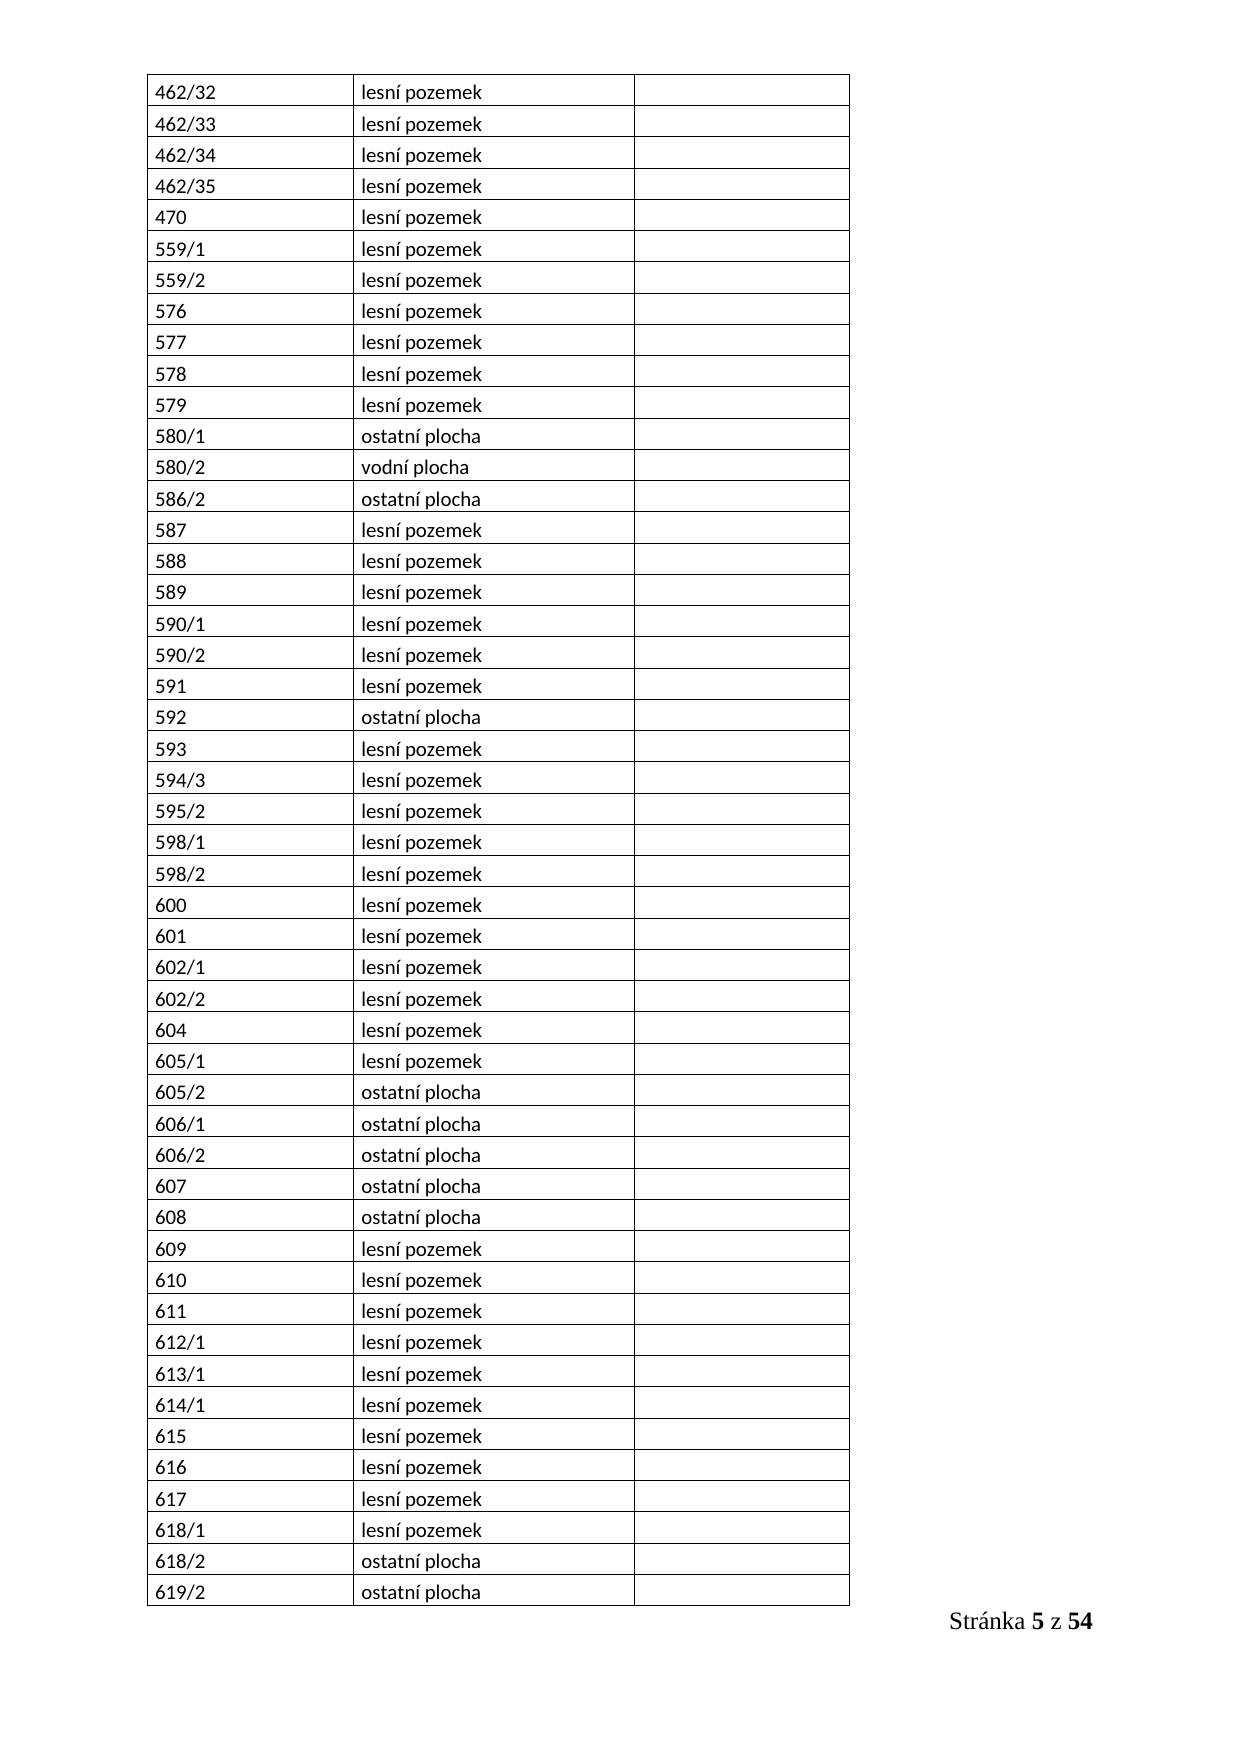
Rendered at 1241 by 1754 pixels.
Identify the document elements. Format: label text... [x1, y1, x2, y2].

table_cell [850, 480, 991, 511]
table_cell 615 [148, 1419, 353, 1449]
table_cell [991, 855, 1129, 886]
table_cell [991, 1386, 1129, 1417]
table_cell lesní pozemek [354, 1387, 634, 1417]
table_cell [635, 294, 849, 324]
table_cell [991, 1480, 1129, 1511]
table_cell [635, 481, 849, 511]
table_cell [635, 606, 849, 636]
table_cell vodní plocha [354, 450, 634, 480]
table_cell [635, 544, 849, 574]
table_cell 593 [148, 731, 353, 761]
table_cell 589 [148, 575, 353, 605]
table_cell 594/3 [148, 762, 353, 792]
table_cell lesní pozemek [354, 856, 634, 886]
table_cell ostatní plocha [354, 1106, 634, 1136]
table_cell [635, 1575, 849, 1605]
table_cell [991, 1324, 1129, 1355]
table_cell [635, 1481, 849, 1511]
table_cell [991, 480, 1129, 511]
table_cell 595/2 [148, 794, 353, 824]
table_cell 607 [148, 1169, 353, 1199]
table_cell [850, 105, 991, 136]
table_cell 576 [148, 294, 353, 324]
table_cell lesní pozemek [354, 1419, 634, 1449]
table_cell [850, 1418, 991, 1449]
table_cell [635, 106, 849, 136]
table_cell 577 [148, 325, 353, 355]
table_cell lesní pozemek [354, 1356, 634, 1386]
table_cell [635, 981, 849, 1011]
table_cell ostatní plocha [354, 1200, 634, 1230]
table_cell 462/35 [148, 169, 353, 199]
table_cell [991, 730, 1129, 761]
table_cell [635, 137, 849, 167]
table_cell [635, 1231, 849, 1261]
table_cell lesní pozemek [354, 981, 634, 1011]
table_cell lesní pozemek [354, 731, 634, 761]
table_cell [850, 1136, 991, 1167]
table_cell [635, 419, 849, 449]
table_cell [635, 669, 849, 699]
table_cell [635, 1200, 849, 1230]
table_cell [850, 1355, 991, 1386]
table_cell [991, 793, 1129, 824]
table_cell [991, 1043, 1129, 1074]
table_cell [635, 919, 849, 949]
table_cell [635, 1356, 849, 1386]
table_cell [850, 449, 991, 480]
table_cell [635, 1450, 849, 1480]
table_cell [991, 980, 1129, 1011]
table_cell [635, 450, 849, 480]
table_cell [991, 699, 1129, 730]
table_cell 618/1 [148, 1512, 353, 1542]
table_cell ostatní plocha [354, 1075, 634, 1105]
table_cell lesní pozemek [354, 1450, 634, 1480]
table_cell 586/2 [148, 481, 353, 511]
table_cell lesní pozemek [354, 1512, 634, 1542]
table_cell 618/2 [148, 1544, 353, 1574]
table_cell 580/2 [148, 450, 353, 480]
table_cell [635, 887, 849, 917]
table_cell 602/2 [148, 981, 353, 1011]
table_cell [635, 169, 849, 199]
table_cell 606/2 [148, 1137, 353, 1167]
table_cell [991, 636, 1129, 667]
table_cell [635, 794, 849, 824]
table_cell [850, 1261, 991, 1292]
table_cell [991, 574, 1129, 605]
table_cell 600 [148, 887, 353, 917]
table_cell [991, 668, 1129, 699]
table_cell lesní pozemek [354, 512, 634, 542]
table_cell 462/33 [148, 106, 353, 136]
table_cell lesní pozemek [354, 387, 634, 417]
table_cell [850, 918, 991, 949]
table_cell [991, 543, 1129, 574]
table_cell [850, 668, 991, 699]
table_cell [991, 324, 1129, 355]
table_cell lesní pozemek [354, 606, 634, 636]
table_cell [635, 762, 849, 792]
table_cell [850, 199, 991, 230]
table_cell lesní pozemek [354, 169, 634, 199]
table_cell 462/32 [148, 75, 353, 105]
table_cell [850, 261, 991, 292]
table_cell lesní pozemek [354, 637, 634, 667]
table_cell [850, 730, 991, 761]
table_cell ostatní plocha [354, 1575, 634, 1605]
table_cell 588 [148, 544, 353, 574]
table_cell [991, 1574, 1129, 1605]
table_cell [991, 1168, 1129, 1199]
table_cell [635, 1262, 849, 1292]
table_cell [991, 1105, 1129, 1136]
table_cell 613/1 [148, 1356, 353, 1386]
table_cell [850, 1043, 991, 1074]
table_cell 470 [148, 200, 353, 230]
table_cell [991, 1261, 1129, 1292]
table_cell [991, 511, 1129, 542]
table_cell ostatní plocha [354, 419, 634, 449]
table_cell [850, 980, 991, 1011]
table_cell 587 [148, 512, 353, 542]
table_cell [635, 200, 849, 230]
table_cell 610 [148, 1262, 353, 1292]
table_cell [850, 136, 991, 167]
table_cell [635, 325, 849, 355]
table_cell 591 [148, 669, 353, 699]
table_cell [635, 387, 849, 417]
table_cell 617 [148, 1481, 353, 1511]
table_cell [850, 886, 991, 917]
table_cell [635, 75, 849, 105]
table_cell [635, 512, 849, 542]
table_cell lesní pozemek [354, 1325, 634, 1355]
table_cell lesní pozemek [354, 1294, 634, 1324]
table_cell [850, 855, 991, 886]
table_cell lesní pozemek [354, 887, 634, 917]
table_cell [991, 74, 1129, 105]
table_cell lesní pozemek [354, 1044, 634, 1074]
table_cell [635, 1512, 849, 1542]
table_cell [635, 356, 849, 386]
table_cell [850, 230, 991, 261]
table_cell 612/1 [148, 1325, 353, 1355]
table_cell [850, 511, 991, 542]
table_cell lesní pozemek [354, 262, 634, 292]
table_cell 614/1 [148, 1387, 353, 1417]
table_cell lesní pozemek [354, 75, 634, 105]
table_cell 592 [148, 700, 353, 730]
table_cell [850, 761, 991, 792]
table_cell [991, 1355, 1129, 1386]
table_cell ostatní plocha [354, 700, 634, 730]
table_cell 580/1 [148, 419, 353, 449]
table_cell [635, 1075, 849, 1105]
table_cell [991, 1418, 1129, 1449]
table_cell lesní pozemek [354, 356, 634, 386]
table_cell 604 [148, 1012, 353, 1042]
table_cell [850, 1230, 991, 1261]
table_cell [850, 386, 991, 417]
table_cell [991, 1543, 1129, 1574]
table_cell 611 [148, 1294, 353, 1324]
table_cell [991, 168, 1129, 199]
table_cell ostatní plocha [354, 1169, 634, 1199]
table_cell lesní pozemek [354, 1012, 634, 1042]
table_cell [991, 449, 1129, 480]
table_cell 605/1 [148, 1044, 353, 1074]
table_cell 608 [148, 1200, 353, 1230]
table_cell lesní pozemek [354, 325, 634, 355]
table_cell [850, 699, 991, 730]
table_cell [850, 1386, 991, 1417]
table_cell 602/1 [148, 950, 353, 980]
table_cell [991, 105, 1129, 136]
table_cell lesní pozemek [354, 919, 634, 949]
table_cell [635, 825, 849, 855]
table_cell [850, 1480, 991, 1511]
table_cell lesní pozemek [354, 575, 634, 605]
table_cell [850, 574, 991, 605]
table_cell [635, 700, 849, 730]
table_cell [635, 262, 849, 292]
table_cell lesní pozemek [354, 1231, 634, 1261]
table_cell [850, 1293, 991, 1324]
table_cell 559/1 [148, 231, 353, 261]
table_cell [850, 418, 991, 449]
table_cell 606/1 [148, 1106, 353, 1136]
table_cell 578 [148, 356, 353, 386]
table_cell [635, 1544, 849, 1574]
table_cell [991, 824, 1129, 855]
table_cell [635, 1012, 849, 1042]
table_cell [991, 1011, 1129, 1042]
table_cell [850, 605, 991, 636]
table_cell [635, 1169, 849, 1199]
table_cell [850, 168, 991, 199]
table_cell [991, 261, 1129, 292]
table_cell 601 [148, 919, 353, 949]
table_cell [850, 355, 991, 386]
table_cell lesní pozemek [354, 231, 634, 261]
table_cell [850, 1011, 991, 1042]
table_cell [850, 1199, 991, 1230]
table_cell lesní pozemek [354, 200, 634, 230]
table_cell [991, 605, 1129, 636]
table_cell [850, 824, 991, 855]
table_cell [635, 1387, 849, 1417]
table_cell [850, 1168, 991, 1199]
table_cell lesní pozemek [354, 950, 634, 980]
table_cell [635, 731, 849, 761]
table_cell [850, 324, 991, 355]
table_cell ostatní plocha [354, 1544, 634, 1574]
table_cell lesní pozemek [354, 825, 634, 855]
table_cell ostatní plocha [354, 481, 634, 511]
table_cell [991, 1511, 1129, 1542]
table_cell [635, 637, 849, 667]
table_cell [850, 293, 991, 324]
table_cell [991, 1230, 1129, 1261]
table_cell lesní pozemek [354, 1481, 634, 1511]
table_cell 616 [148, 1450, 353, 1480]
table_cell [850, 1105, 991, 1136]
table_cell [635, 575, 849, 605]
table_cell [991, 1074, 1129, 1105]
table_cell [635, 1137, 849, 1167]
table_cell [991, 1293, 1129, 1324]
table_cell [991, 886, 1129, 917]
table_cell 598/2 [148, 856, 353, 886]
table_cell 462/34 [148, 137, 353, 167]
table_cell lesní pozemek [354, 794, 634, 824]
table_cell 590/2 [148, 637, 353, 667]
table_cell [635, 1044, 849, 1074]
table_cell 609 [148, 1231, 353, 1261]
table_cell lesní pozemek [354, 137, 634, 167]
table_cell [991, 1136, 1129, 1167]
table_cell [850, 543, 991, 574]
table_cell [635, 231, 849, 261]
table_cell 605/2 [148, 1075, 353, 1105]
table_cell [991, 136, 1129, 167]
table_cell ostatní plocha [354, 1137, 634, 1167]
table_cell [635, 1106, 849, 1136]
table_cell [991, 230, 1129, 261]
table_cell [991, 293, 1129, 324]
table_cell [635, 1294, 849, 1324]
table_cell [991, 949, 1129, 980]
table_cell 598/1 [148, 825, 353, 855]
table_cell [850, 949, 991, 980]
table_cell lesní pozemek [354, 1262, 634, 1292]
table_cell 619/2 [148, 1575, 353, 1605]
table_cell lesní pozemek [354, 669, 634, 699]
table_cell lesní pozemek [354, 762, 634, 792]
table_cell [635, 856, 849, 886]
table_cell [850, 1449, 991, 1480]
table_cell [850, 1511, 991, 1542]
table_cell lesní pozemek [354, 106, 634, 136]
table_cell [850, 636, 991, 667]
table_cell [991, 386, 1129, 417]
table_cell [850, 1074, 991, 1105]
table_cell [991, 199, 1129, 230]
table_cell lesní pozemek [354, 544, 634, 574]
table_cell [635, 950, 849, 980]
table_cell [635, 1419, 849, 1449]
table_cell [850, 74, 991, 105]
table_cell [635, 1325, 849, 1355]
table_cell [850, 1574, 991, 1605]
table_cell [850, 793, 991, 824]
table_cell [991, 355, 1129, 386]
table_cell [991, 761, 1129, 792]
table_cell 590/1 [148, 606, 353, 636]
table_cell 559/2 [148, 262, 353, 292]
table_cell [991, 418, 1129, 449]
table_cell [991, 918, 1129, 949]
table_cell [991, 1449, 1129, 1480]
table_cell 579 [148, 387, 353, 417]
table_cell lesní pozemek [354, 294, 634, 324]
table_cell [850, 1543, 991, 1574]
table_cell [991, 1199, 1129, 1230]
table_cell [850, 1324, 991, 1355]
